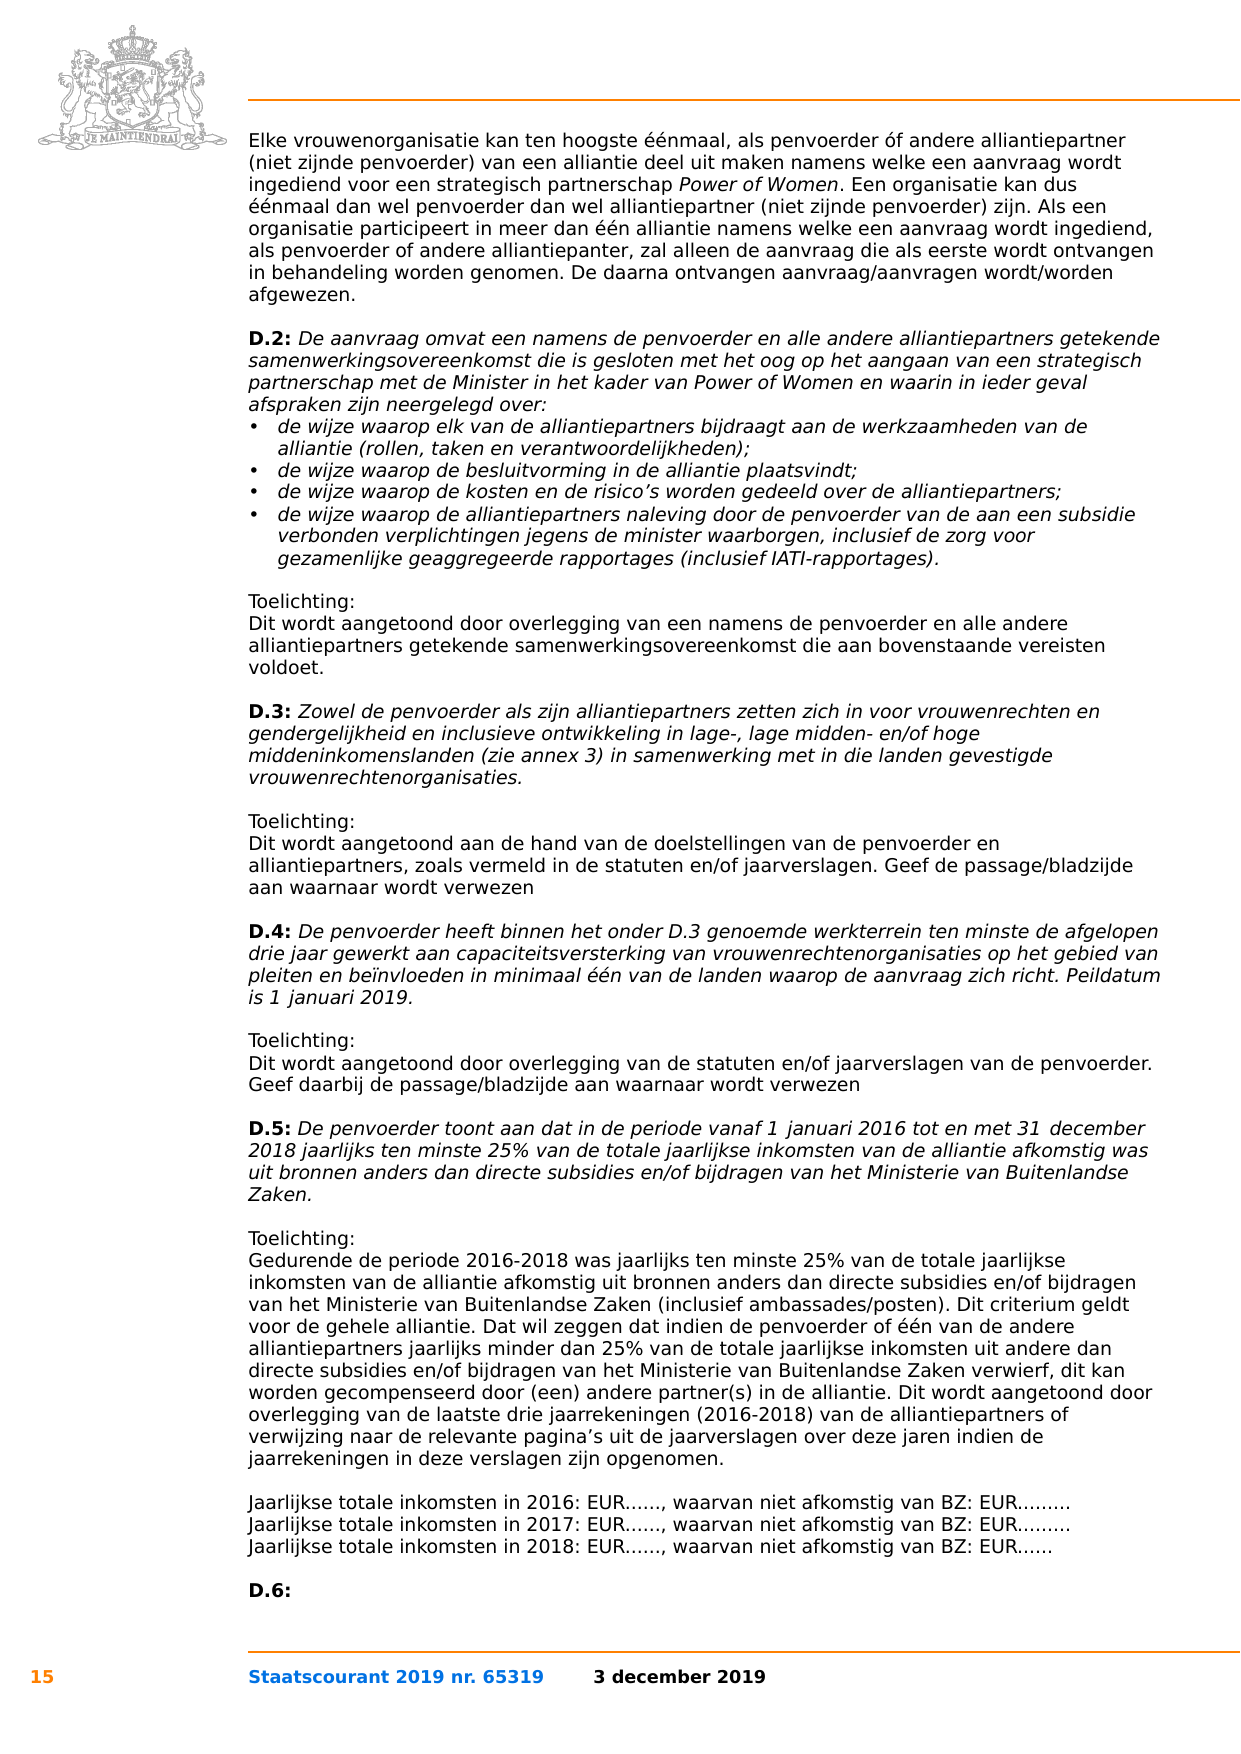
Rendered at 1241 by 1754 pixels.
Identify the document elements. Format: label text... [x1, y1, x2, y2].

text Dit wordt aangetoond door overlegging van de statuten en/of jaarverslagen van de penvoerder. Geef daarbij de passage/bladzijde aan waarnaar wordt verwezen [248, 1052, 1163, 1096]
text D.4: De penvoerder heeft binnen het onder D.3 genoemde werkterrein ten minste de afgelopen drie jaar gewerkt aan capaciteitsversterking van vrouwenrechtenorganisaties op het gebied van pleiten en beïnvloeden in minimaal één van de landen waarop de aanvraag zich richt. Peildatum is 1 januari 2019. [248, 921, 1163, 1008]
text Elke vrouwenorganisatie kan ten hoogste éénmaal, als penvoerder óf andere alliantiepartner (niet zijnde penvoerder) van een alliantie deel uit maken namens welke een aanvraag wordt ingediend voor een strategisch partnerschap Power of Women. Een organisatie kan dus éénmaal dan wel penvoerder dan wel alliantiepartner (niet zijnde penvoerder) zijn. Als een organisatie participeert in meer dan één alliantie namens welke een aanvraag wordt ingediend, als penvoerder of andere alliantiepanter, zal alleen de aanvraag die als eerste wordt ontvangen in behandeling worden genomen. De daarna ontvangen aanvraag/aanvragen wordt/worden afgewezen. [248, 130, 1163, 306]
text D.5: De penvoerder toont aan dat in de periode vanaf 1 januari 2016 tot en met 31 december 2018 jaarlijks ten minste 25% van de totale jaarlijkse inkomsten van de alliantie afkomstig was uit bronnen anders dan directe subsidies en/of bijdragen van het Ministerie van Buitenlandse Zaken. [248, 1118, 1163, 1206]
text D.6: [248, 1579, 1163, 1601]
text • de wijze waarop de besluitvorming in de alliantie plaatsvindt; [248, 459, 1163, 481]
picture [38, 25, 227, 150]
text Toelichting: [248, 591, 1163, 613]
text Toelichting: [248, 811, 1163, 833]
text • de wijze waarop de kosten en de risico’s worden gedeeld over de alliantiepartners; [248, 481, 1163, 503]
text Gedurende de periode 2016-2018 was jaarlijks ten minste 25% van de totale jaarlijkse inkomsten van de alliantie afkomstig uit bronnen anders dan directe subsidies en/of bijdragen van het Ministerie van Buitenlandse Zaken (inclusief ambassades/posten). Dit criterium geldt voor de gehele alliantie. Dat wil zeggen dat indien de penvoerder of één van de andere alliantiepartners jaarlijks minder dan 25% van de totale jaarlijkse inkomsten uit andere dan directe subsidies en/of bijdragen van het Ministerie van Buitenlandse Zaken verwierf, dit kan worden gecompenseerd door (een) andere partner(s) in de alliantie. Dit wordt aangetoond door overlegging van de laatste drie jaarrekeningen (2016-2018) van de alliantiepartners of verwijzing naar de relevante pagina’s uit de jaarverslagen over deze jaren indien de jaarrekeningen in deze verslagen zijn opgenomen. [248, 1250, 1163, 1470]
text • de wijze waarop de alliantiepartners naleving door de penvoerder van de aan een subsidie verbonden verplichtingen jegens de minister waarborgen, inclusief de zorg voor gezamenlijke geaggregeerde rapportages (inclusief IATI-rapportages). [248, 503, 1163, 569]
text Dit wordt aangetoond aan de hand van de doelstellingen van de penvoerder en alliantiepartners, zoals vermeld in de statuten en/of jaarverslagen. Geef de passage/bladzijde aan waarnaar wordt verwezen [248, 833, 1163, 899]
text Jaarlijkse totale inkomsten in 2016: EUR......, waarvan niet afkomstig van BZ: EUR......... [248, 1492, 1163, 1514]
text Toelichting: [248, 1228, 1163, 1250]
text D.2: De aanvraag omvat een namens de penvoerder en alle andere alliantiepartners getekende samenwerkingsovereenkomst die is gesloten met het oog op het aangaan van een strategisch partnerschap met de Minister in het kader van Power of Women en waarin in ieder geval afspraken zijn neergelegd over: [248, 328, 1163, 416]
text D.3: Zowel de penvoerder als zijn alliantiepartners zetten zich in voor vrouwenrechten en gendergelijkheid en inclusieve ontwikkeling in lage-, lage midden- en/of hoge middeninkomenslanden (zie annex 3) in samenwerking met in die landen gevestigde vrouwenrechtenorganisaties. [248, 701, 1163, 789]
text Dit wordt aangetoond door overlegging van een namens de penvoerder en alle andere alliantiepartners getekende samenwerkingsovereenkomst die aan bovenstaande vereisten voldoet. [248, 613, 1163, 679]
text Jaarlijkse totale inkomsten in 2018: EUR......, waarvan niet afkomstig van BZ: EUR...... [248, 1536, 1163, 1558]
text Jaarlijkse totale inkomsten in 2017: EUR......, waarvan niet afkomstig van BZ: EUR......... [248, 1514, 1163, 1536]
text • de wijze waarop elk van de alliantiepartners bijdraagt aan de werkzaamheden van de alliantie (rollen, taken en verantwoordelijkheden); [248, 416, 1163, 459]
text Toelichting: [248, 1030, 1163, 1052]
